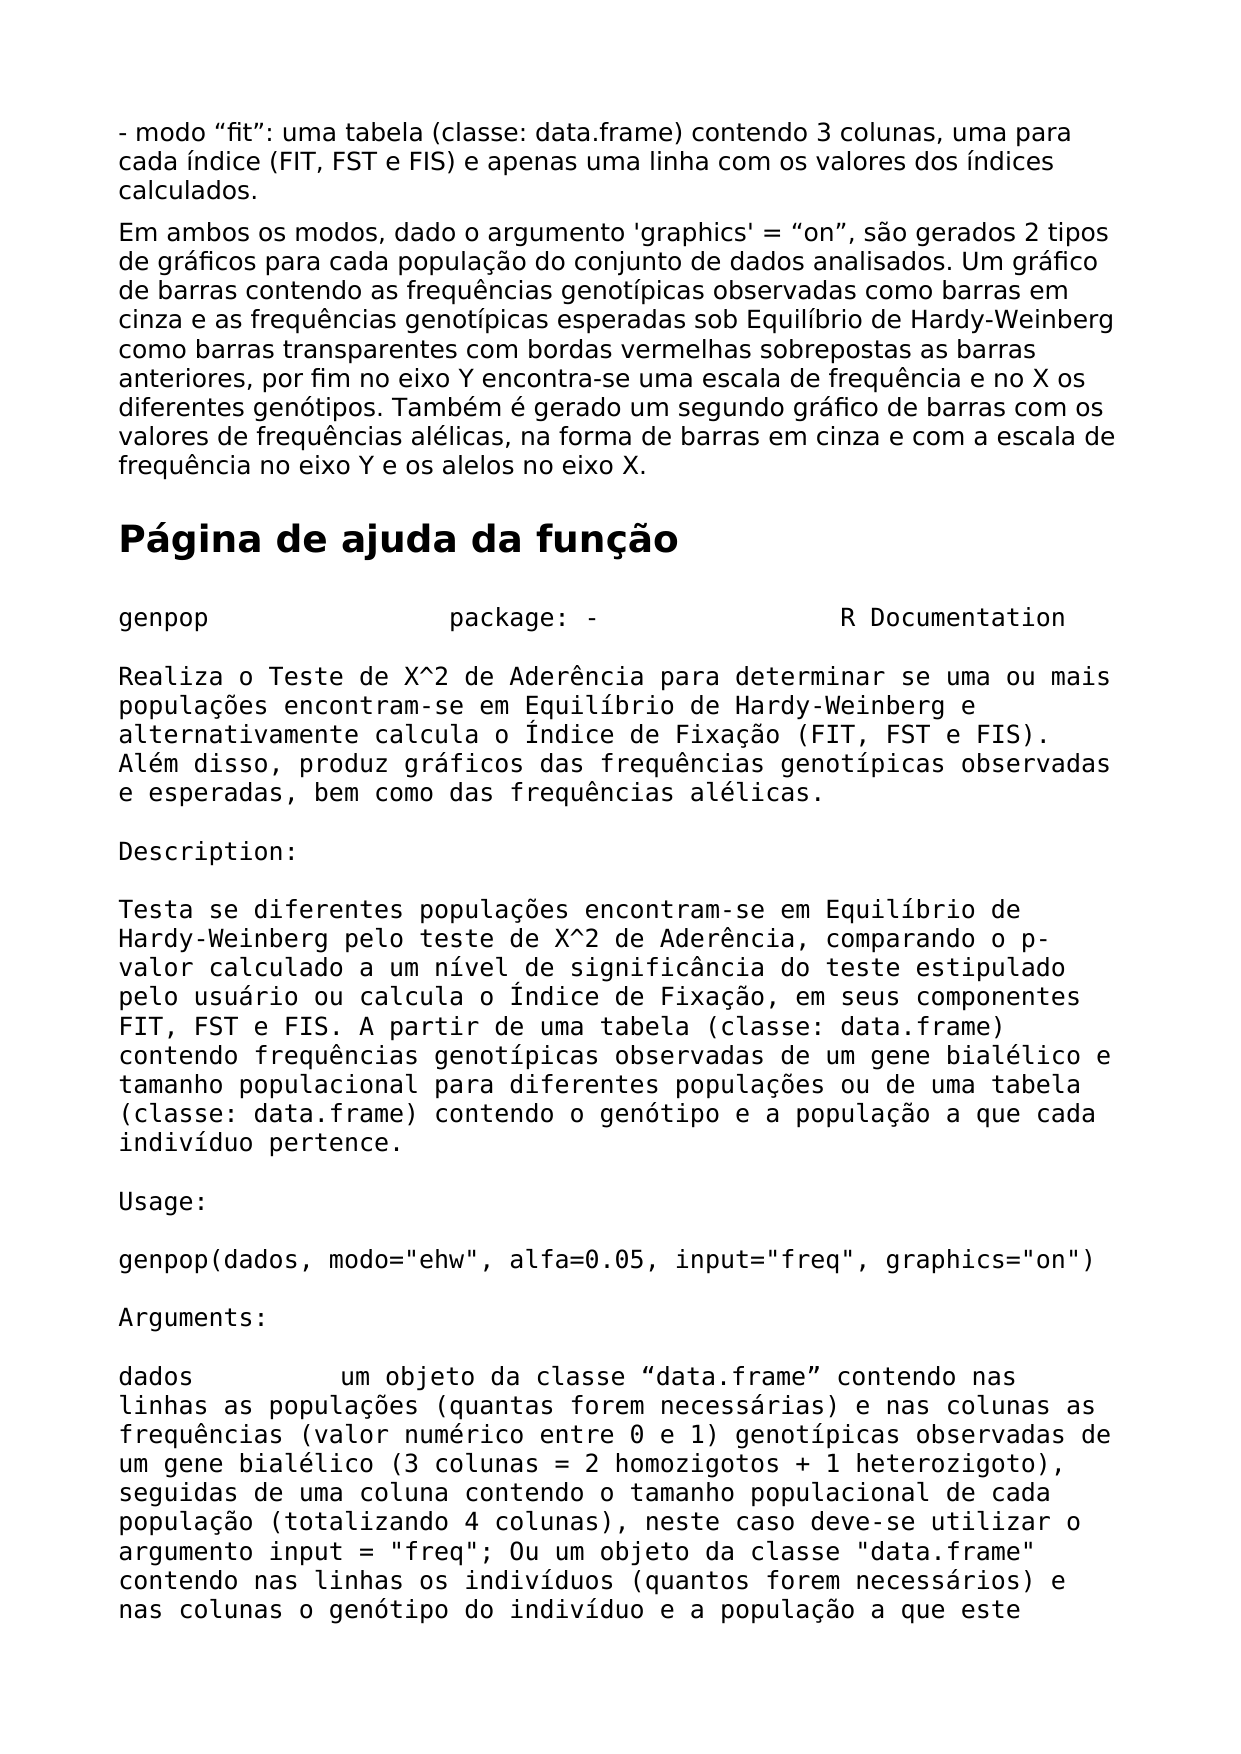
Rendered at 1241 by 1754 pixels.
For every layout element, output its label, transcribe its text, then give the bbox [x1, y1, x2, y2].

text - modo “fit”: uma tabela (classe: data.frame) contendo 3 colunas, uma para cada índice (FIT, FST e FIS) e apenas uma linha com os valores dos índices calculados. [118, 118, 1122, 206]
text genpop package: - R Documentation Realiza o Teste de X^2 de Aderência para determinar se uma ou mais populações encontram-se em Equilíbrio de Hardy-Weinberg e alternativamente calcula o Índice de Fixação (FIT, FST e FIS). Além disso, produz gráficos das frequências genotípicas observadas e esperadas, bem como das frequências alélicas. Description: Testa se diferentes populações encontram-se em Equilíbrio de Hardy-Weinberg pelo teste de X^2 de Aderência, comparando o p-valor calculado a um nível de significância do teste estipulado pelo usuário ou calcula o Índice de Fixação, em seus componentes FIT, FST e FIS. A partir de uma tabela (classe: data.frame) contendo frequências genotípicas observadas de um gene bialélico e tamanho populacional para diferentes populações ou de uma tabela (classe: data.frame) contendo o genótipo e a população a que cada indivíduo pertence. Usage: genpop(dados, modo="ehw", alfa=0.05, input="freq", graphics="on") Arguments: dados um objeto da classe “data.frame” contendo nas linhas as populações (quantas forem necessárias) e nas colunas as frequências (valor numérico entre 0 e 1) genotípicas observadas de um gene bialélico (3 colunas = 2 homozigotos + 1 heterozigoto), seguidas de uma coluna contendo o tamanho populacional de cada população (totalizando 4 colunas), neste caso deve-se utilizar o argumento input = "freq"; Ou um objeto da classe "data.frame" contendo nas linhas os indivíduos (quantos forem necessários) e nas colunas o genótipo do indivíduo e a população a que este [118, 574, 1122, 1624]
subtitle Página de ajuda da função [118, 518, 1122, 562]
text Em ambos os modos, dado o argumento 'graphics' = “on”, são gerados 2 tipos de gráficos para cada população do conjunto de dados analisados. Um gráfico de barras contendo as frequências genotípicas observadas como barras em cinza e as frequências genotípicas esperadas sob Equilíbrio de Hardy-Weinberg como barras transparentes com bordas vermelhas sobrepostas as barras anteriores, por fim no eixo Y encontra-se uma escala de frequência e no X os diferentes genótipos. Também é gerado um segundo gráfico de barras com os valores de frequências alélicas, na forma de barras em cinza e com a escala de frequência no eixo Y e os alelos no eixo X. [118, 218, 1122, 481]
